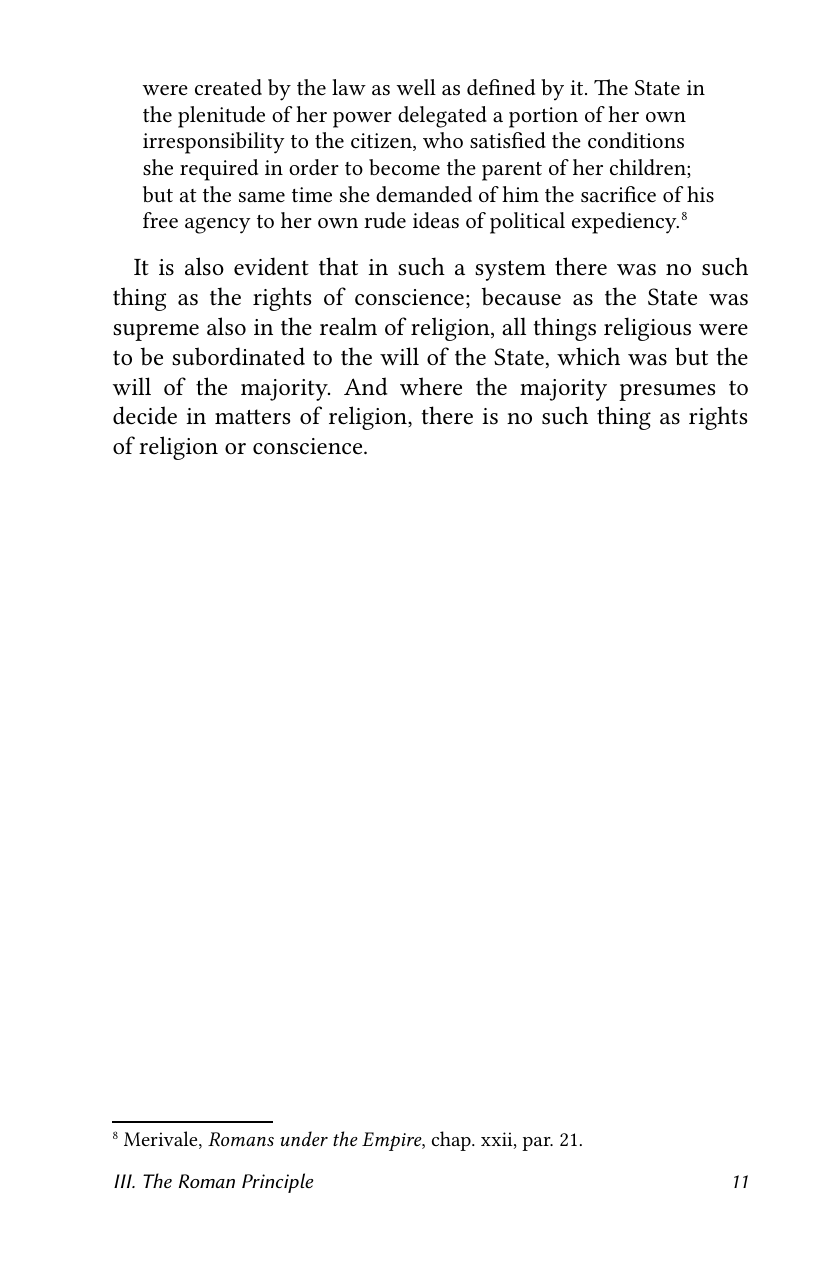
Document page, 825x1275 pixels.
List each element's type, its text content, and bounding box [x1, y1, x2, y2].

text It is also evident that in such a system there was no such thing as the rights of conscience; because as the State was supreme also in the realm of religion, all things religious were to be subordinated to the will of the State, which was but the will of the majority. And where the majority presumes to decide in matters of religion, there is no such thing as rights of religion or conscience. [112, 253, 750, 461]
text were created by the law as well as defined by it. The State in the plenitude of her power delegated a portion of her own irresponsibility to the citizen, who satisfied the conditions she required in order to become the parent of her children; but at the same time she demanded of him the sacrifice of his free agency to her own rude ideas of political expediency. [142, 75, 720, 234]
text Merivale, Romans under the Empire, chap. xxii, par. 21. [112, 1128, 750, 1152]
